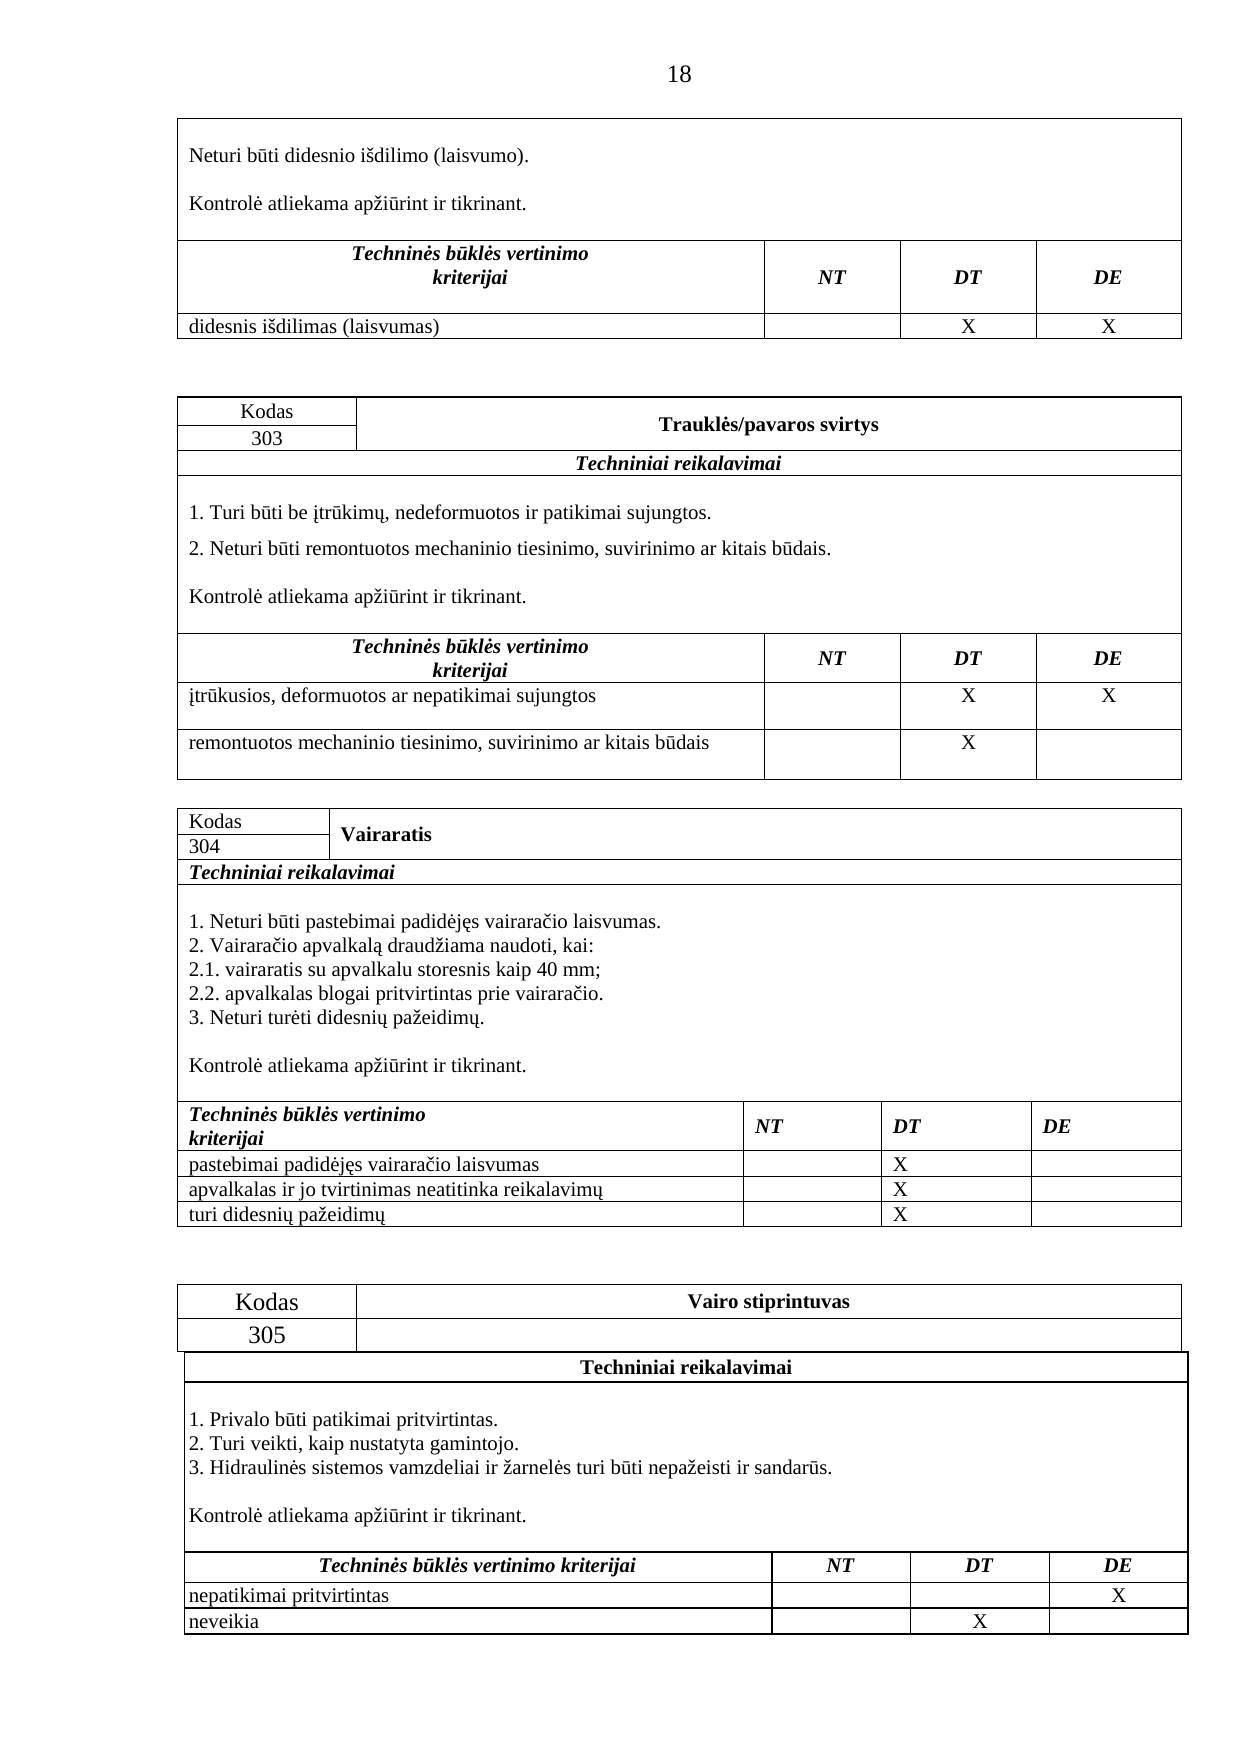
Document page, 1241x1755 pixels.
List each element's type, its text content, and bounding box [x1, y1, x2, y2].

table_cell [177, 1582, 184, 1607]
table_cell Techninės būklės vertinimo kriterijai [178, 241, 764, 313]
table_cell [177, 1352, 184, 1381]
table_header Vairaratis [330, 809, 1181, 858]
table_cell DT [882, 1102, 1031, 1150]
table_cell DT [901, 634, 1036, 682]
table_header Kodas [178, 398, 356, 425]
table_cell [744, 1151, 881, 1176]
table_header Vairo stiprintuvas [357, 1285, 1181, 1318]
table_cell neveikia [185, 1609, 771, 1633]
table_cell X [1050, 1583, 1187, 1607]
table_cell [1032, 1202, 1181, 1226]
table_cell X [911, 1609, 1049, 1633]
table_cell Techniniai reikalavimai [178, 860, 1181, 884]
table_cell [773, 1583, 910, 1607]
table_cell DE [1037, 241, 1181, 313]
table_cell [911, 1583, 1049, 1607]
table_cell 1. Turi būti be įtrūkimų, nedeformuotos ir patikimai sujungtos. 2. Neturi būti remontuotos mechaninio tiesinimo, suvirinimo ar kitais būdais. Kontrolė atliekama apžiūrint ir tikrinant. [178, 476, 1181, 632]
table_cell X [882, 1202, 1031, 1226]
table_cell [744, 1177, 881, 1201]
table_cell [1032, 1177, 1181, 1201]
table_cell didesnis išdilimas (laisvumas) [178, 314, 764, 338]
table_cell DE [1037, 634, 1181, 682]
table_cell X [1037, 683, 1181, 728]
table_cell X [901, 683, 1036, 728]
table_cell X [901, 730, 1036, 778]
table_cell [357, 1319, 1181, 1351]
table_cell [1050, 1609, 1187, 1633]
table_cell Techniniai reikalavimai [185, 1353, 1187, 1381]
table_cell Neturi būti didesnio išdilimo (laisvumo). Kontrolė atliekama apžiūrint ir tikrinant. [178, 119, 1181, 239]
table_cell 305 [178, 1319, 356, 1351]
table_cell nepatikimai pritvirtintas [185, 1583, 771, 1607]
table_cell [765, 683, 900, 728]
table_cell [177, 1551, 184, 1582]
table_cell NT [744, 1102, 881, 1150]
table_cell įtrūkusios, deformuotos ar nepatikimai sujungtos [178, 683, 764, 728]
table_cell DT [901, 241, 1036, 313]
table_cell pastebimai padidėjęs vairaračio laisvumas [178, 1151, 743, 1176]
table_cell [1037, 730, 1181, 778]
table_header Kodas [178, 1285, 356, 1318]
table_cell [1032, 1151, 1181, 1176]
table_cell [773, 1609, 910, 1633]
table_cell turi didesnių pažeidimų [178, 1202, 743, 1226]
table_cell 1. Privalo būti patikimai pritvirtintas. 2. Turi veikti, kaip nustatyta gamintojo. 3. Hidraulinės sistemos vamzdeliai ir žarnelės turi būti nepažeisti ir sandarūs. Kontrolė atliekama apžiūrint ir tikrinant. [185, 1383, 1187, 1551]
table_header Kodas [178, 809, 329, 833]
table_cell Techninės būklės vertinimo kriterijai [185, 1553, 771, 1582]
table_cell 1. Neturi būti pastebimai padidėjęs vairaračio laisvumas. 2. Vairaračio apvalkalą draudžiama naudoti, kai: 2.1. vairaratis su apvalkalu storesnis kaip 40 mm; 2.2. apvalkalas blogai pritvirtintas prie vairaračio. 3. Neturi turėti didesnių pažeidimų. Kontrolė atliekama apžiūrint ir tikrinant. [178, 885, 1181, 1101]
table_cell X [882, 1151, 1031, 1176]
table_cell remontuotos mechaninio tiesinimo, suvirinimo ar kitais būdais [178, 730, 764, 778]
table_cell DE [1032, 1102, 1181, 1150]
table_cell X [882, 1177, 1031, 1201]
table_cell 304 [178, 835, 329, 858]
table_header [1182, 1284, 1188, 1318]
table_cell DE [1050, 1553, 1187, 1582]
table_cell NT [765, 634, 900, 682]
table_cell NT [773, 1553, 910, 1582]
table_cell [765, 314, 900, 338]
table_header Trauklės/pavaros svirtys [357, 398, 1181, 450]
table_cell DT [911, 1553, 1049, 1582]
table_cell Techninės būklės vertinimo kriterijai [178, 1102, 743, 1150]
table_cell [765, 730, 900, 778]
table_cell NT [765, 241, 900, 313]
table_cell [177, 1607, 184, 1633]
table_cell Techniniai reikalavimai [178, 451, 1181, 475]
table_cell [744, 1202, 881, 1226]
table_cell [1182, 1318, 1188, 1351]
table_cell 303 [178, 426, 356, 450]
table_cell Techninės būklės vertinimo kriterijai [178, 634, 764, 682]
table_cell [177, 1381, 184, 1551]
table_cell apvalkalas ir jo tvirtinimas neatitinka reikalavimų [178, 1177, 743, 1201]
table_cell X [1037, 314, 1181, 338]
table_cell X [901, 314, 1036, 338]
